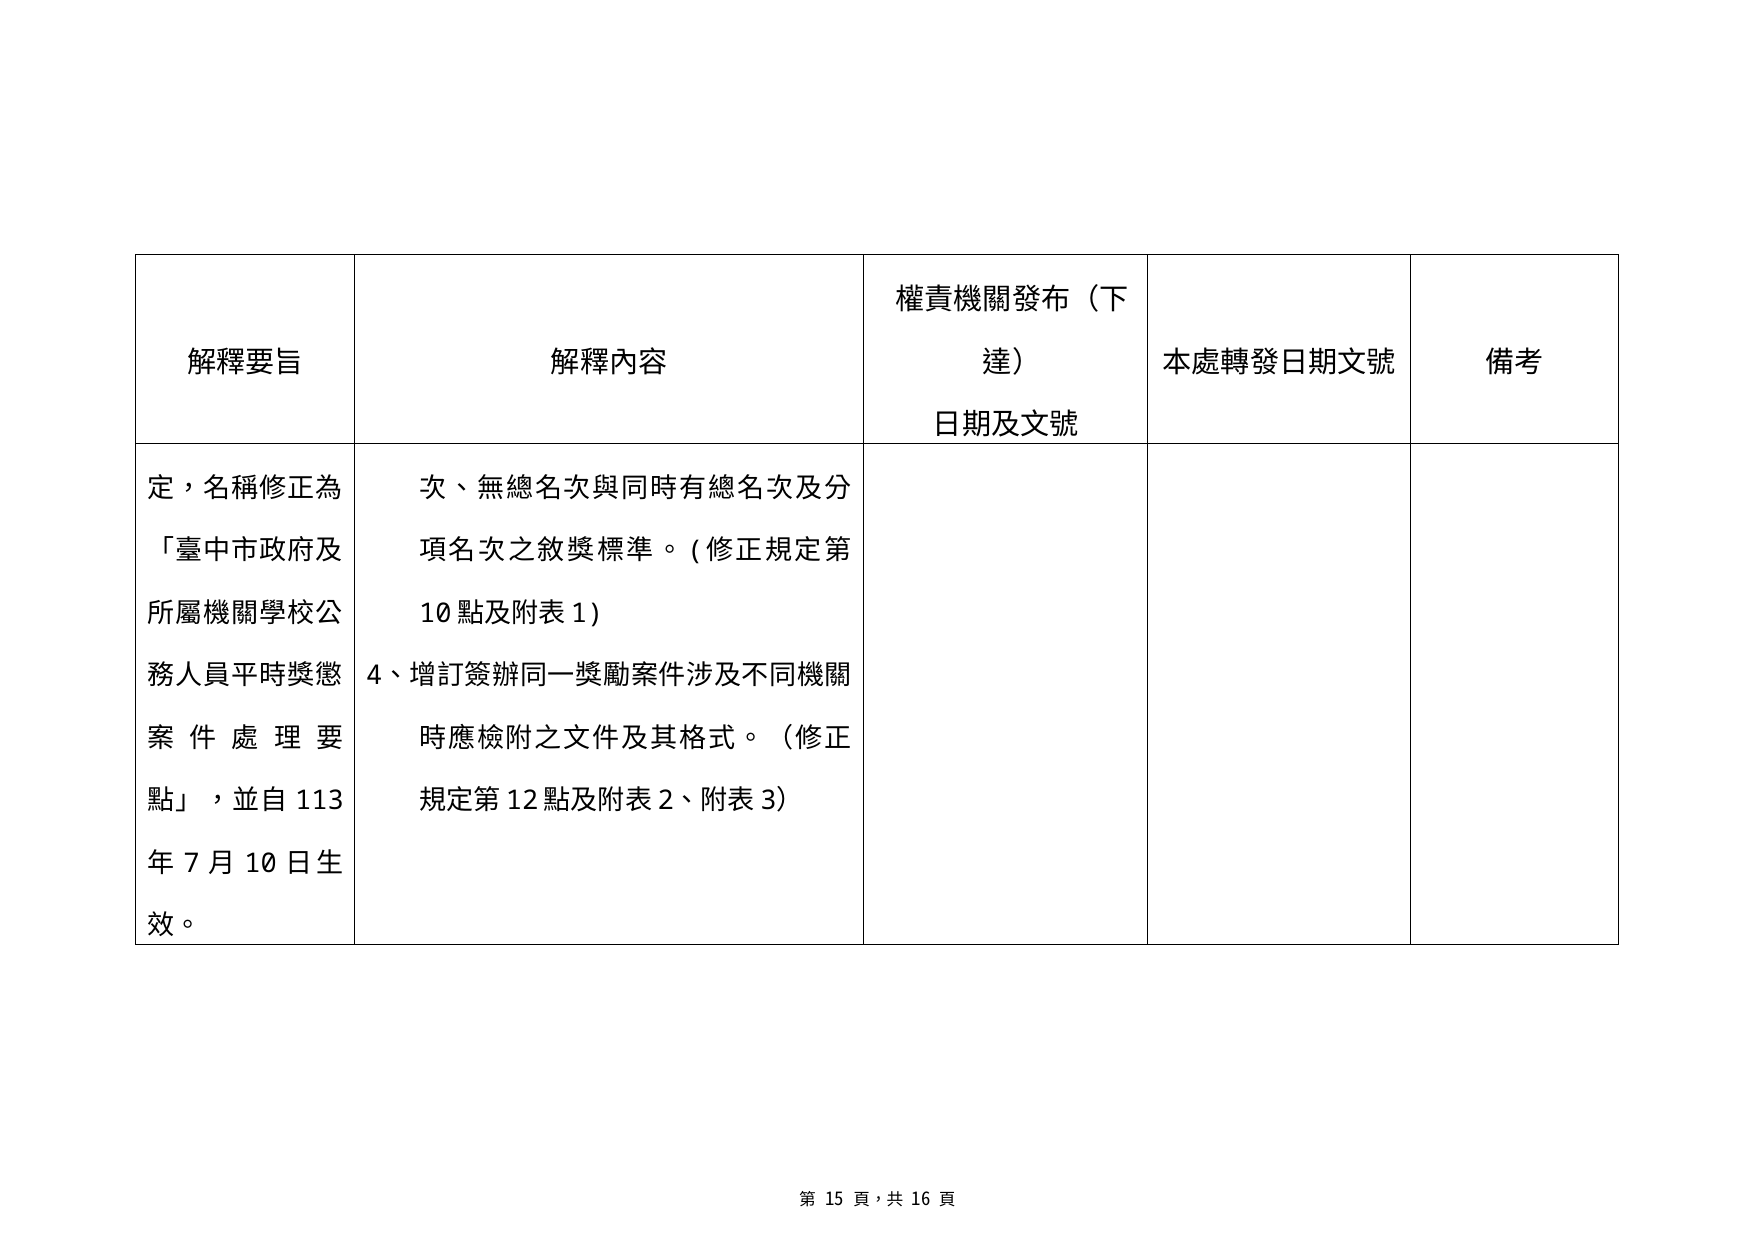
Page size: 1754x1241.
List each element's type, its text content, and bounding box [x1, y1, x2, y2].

table_header 本處轉發日期文號 [1148, 255, 1410, 443]
table_cell [1411, 444, 1618, 944]
table_cell [1148, 444, 1410, 944]
table_header 權責機關發布（下達） 日期及文號 [864, 255, 1147, 443]
table_header 解釋要旨 [136, 255, 354, 443]
table_cell 次、無總名次與同時有總名次及分項名次之敘獎標準。(修正規定第10點及附表1) 增訂簽辦同一獎勵案件涉及不同機關時應檢附之文件及其格式。（修正規定第12點及附表2、附表3） [355, 444, 863, 944]
table_cell 定，名稱修正為「臺中市政府及所屬機關學校公務人員平時獎懲案件處理要點」，並自113年7月10日生效。 [136, 444, 354, 944]
table_header 解釋內容 [355, 255, 863, 443]
table_header 備考 [1411, 255, 1618, 443]
table_cell [864, 444, 1147, 944]
